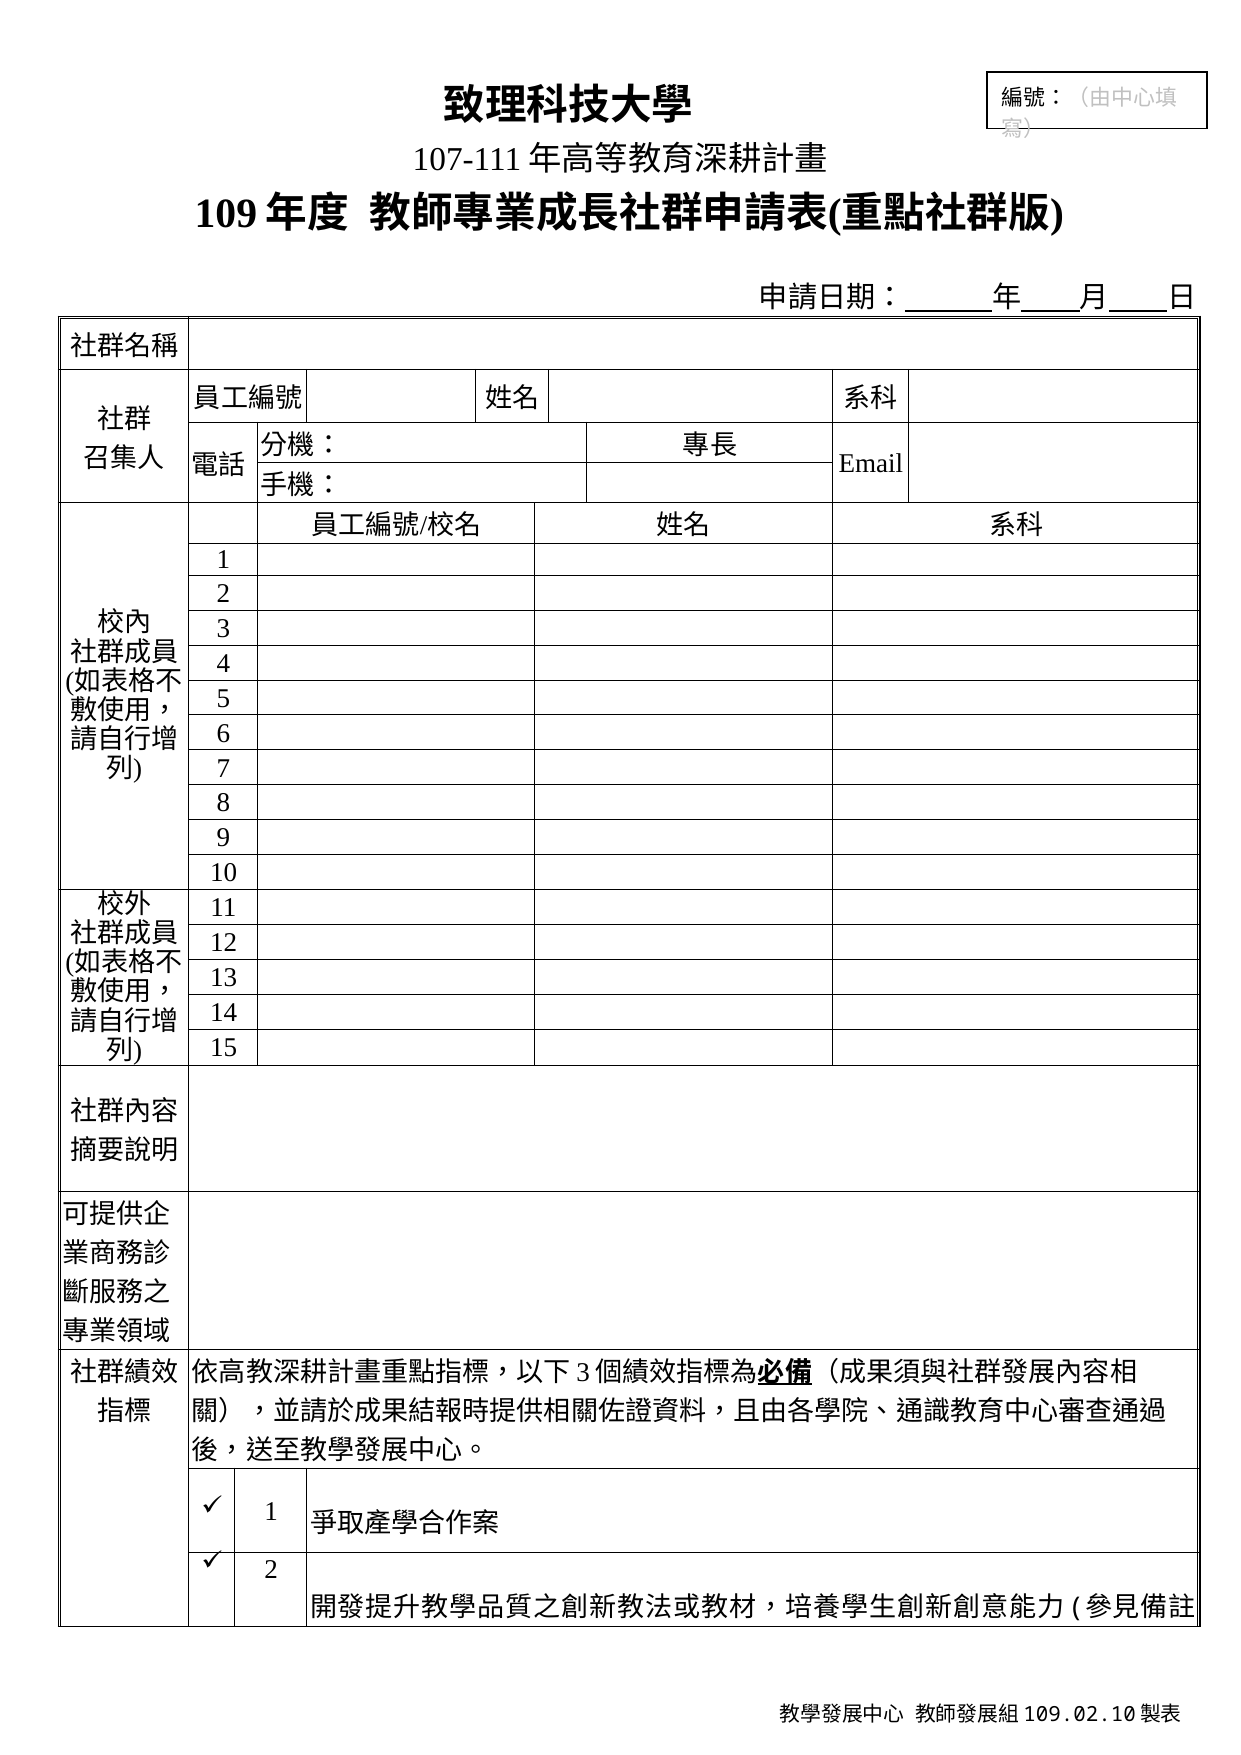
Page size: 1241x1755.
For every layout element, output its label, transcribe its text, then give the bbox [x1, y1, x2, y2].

table_cell 社群 召集人 [61, 370, 188, 502]
table_cell [833, 785, 1197, 819]
table_cell [833, 544, 1197, 575]
table_cell 校外 社群成員 (如表格不敷使用，請自行增列) [61, 890, 188, 1065]
table_cell [258, 611, 534, 644]
table_cell 社群內容摘要說明 [61, 1066, 188, 1191]
table_cell 依高教深耕計畫重點指標，以下3個績效指標為必備（成果須與社群發展內容相關），並請於成果結報時提供相關佐證資料，且由各學院、通識教育中心審查通過後，送至教學發展中心。 [189, 1350, 1197, 1467]
table_cell [833, 925, 1197, 959]
table_cell [258, 576, 534, 610]
table_cell [307, 370, 475, 422]
table_cell [909, 423, 1197, 502]
table_cell [189, 1066, 1197, 1191]
table_cell [258, 544, 534, 575]
table_cell 15 [189, 1030, 257, 1065]
table_cell 系科 [833, 370, 908, 422]
table_cell 6 [189, 715, 257, 749]
table_cell [833, 611, 1197, 644]
table_cell [587, 463, 832, 502]
table_cell [535, 646, 832, 679]
table_cell [535, 925, 832, 959]
table_cell 1 [235, 1469, 306, 1552]
table_cell [535, 611, 832, 644]
table_cell [258, 820, 534, 854]
table_cell 校內 社群成員 (如表格不敷使用，請自行增列) [61, 503, 188, 889]
table_cell 13 [189, 960, 257, 993]
table_cell 手機： [258, 463, 586, 502]
table_cell [258, 785, 534, 819]
table_cell [535, 681, 832, 714]
table_cell [258, 855, 534, 889]
table_cell [258, 646, 534, 679]
table_cell 10 [189, 855, 257, 889]
table_cell [535, 750, 832, 784]
table_cell 分機： [258, 423, 586, 462]
table_cell 開發提升教學品質之創新教法或教材，培養學生創新創意能力(參見備註 [307, 1553, 1197, 1626]
table_cell 專長 [587, 423, 832, 462]
table_cell [833, 890, 1197, 924]
table_cell 員工編號/校名 [258, 503, 534, 543]
table_cell [833, 715, 1197, 749]
table_cell [535, 715, 832, 749]
table_cell  [189, 1553, 234, 1626]
table_cell [189, 1192, 1197, 1349]
table_cell [833, 750, 1197, 784]
table_cell 員工編號 [189, 370, 306, 422]
table_cell 9 [189, 820, 257, 854]
table_cell [535, 820, 832, 854]
table_cell 11 [189, 890, 257, 924]
table_cell [833, 995, 1197, 1028]
table_cell 14 [189, 995, 257, 1028]
table_cell 社群績效指標 [61, 1350, 188, 1626]
table_cell [535, 544, 832, 575]
table_cell [833, 646, 1197, 679]
text 107-111年高等教育深耕計畫 [59, 131, 1181, 179]
table_cell 姓名 [535, 503, 832, 543]
table_cell 電話 [189, 423, 257, 502]
table_cell Email [833, 423, 908, 502]
table_cell 申請日期： 年 月 日 [59, 273, 1199, 316]
table_cell 2 [235, 1553, 306, 1626]
table_header 109年度 教師專業成長社群申請表(重點社群版) [59, 180, 1199, 273]
table_cell [549, 370, 832, 422]
table_cell [833, 576, 1197, 610]
table_cell [833, 1030, 1197, 1065]
table_cell 1 [189, 544, 257, 575]
text 致理科技大學 [59, 71, 1008, 131]
table_cell [535, 785, 832, 819]
table_cell [535, 995, 832, 1028]
table_cell [535, 960, 832, 993]
table_cell 12 [189, 925, 257, 959]
table_cell [189, 503, 257, 543]
table_cell [909, 370, 1197, 422]
table_cell  [189, 1469, 234, 1552]
table_cell [535, 890, 832, 924]
table_cell [258, 750, 534, 784]
table_cell [535, 1030, 832, 1065]
table_cell 社群名稱 [61, 319, 188, 369]
table_cell 可提供企業商務診斷服務之專業領域 [61, 1192, 188, 1349]
table_cell 7 [189, 750, 257, 784]
table_cell [258, 995, 534, 1028]
table_cell [258, 890, 534, 924]
table_cell [833, 960, 1197, 993]
table_cell [258, 925, 534, 959]
table_cell 2 [189, 576, 257, 610]
table_cell [258, 715, 534, 749]
table_cell [258, 681, 534, 714]
table_cell [535, 576, 832, 610]
table_cell 爭取產學合作案 [307, 1469, 1197, 1552]
table_cell [258, 960, 534, 993]
table_cell [833, 681, 1197, 714]
table_cell [258, 1030, 534, 1065]
table_cell [833, 855, 1197, 889]
table_cell 8 [189, 785, 257, 819]
table_cell [535, 855, 832, 889]
table_cell 5 [189, 681, 257, 714]
table_cell 4 [189, 646, 257, 679]
table_cell 系科 [833, 503, 1197, 543]
table_cell [833, 820, 1197, 854]
table_cell 3 [189, 611, 257, 644]
table_cell [189, 319, 1197, 369]
table_cell 姓名 [476, 370, 548, 422]
